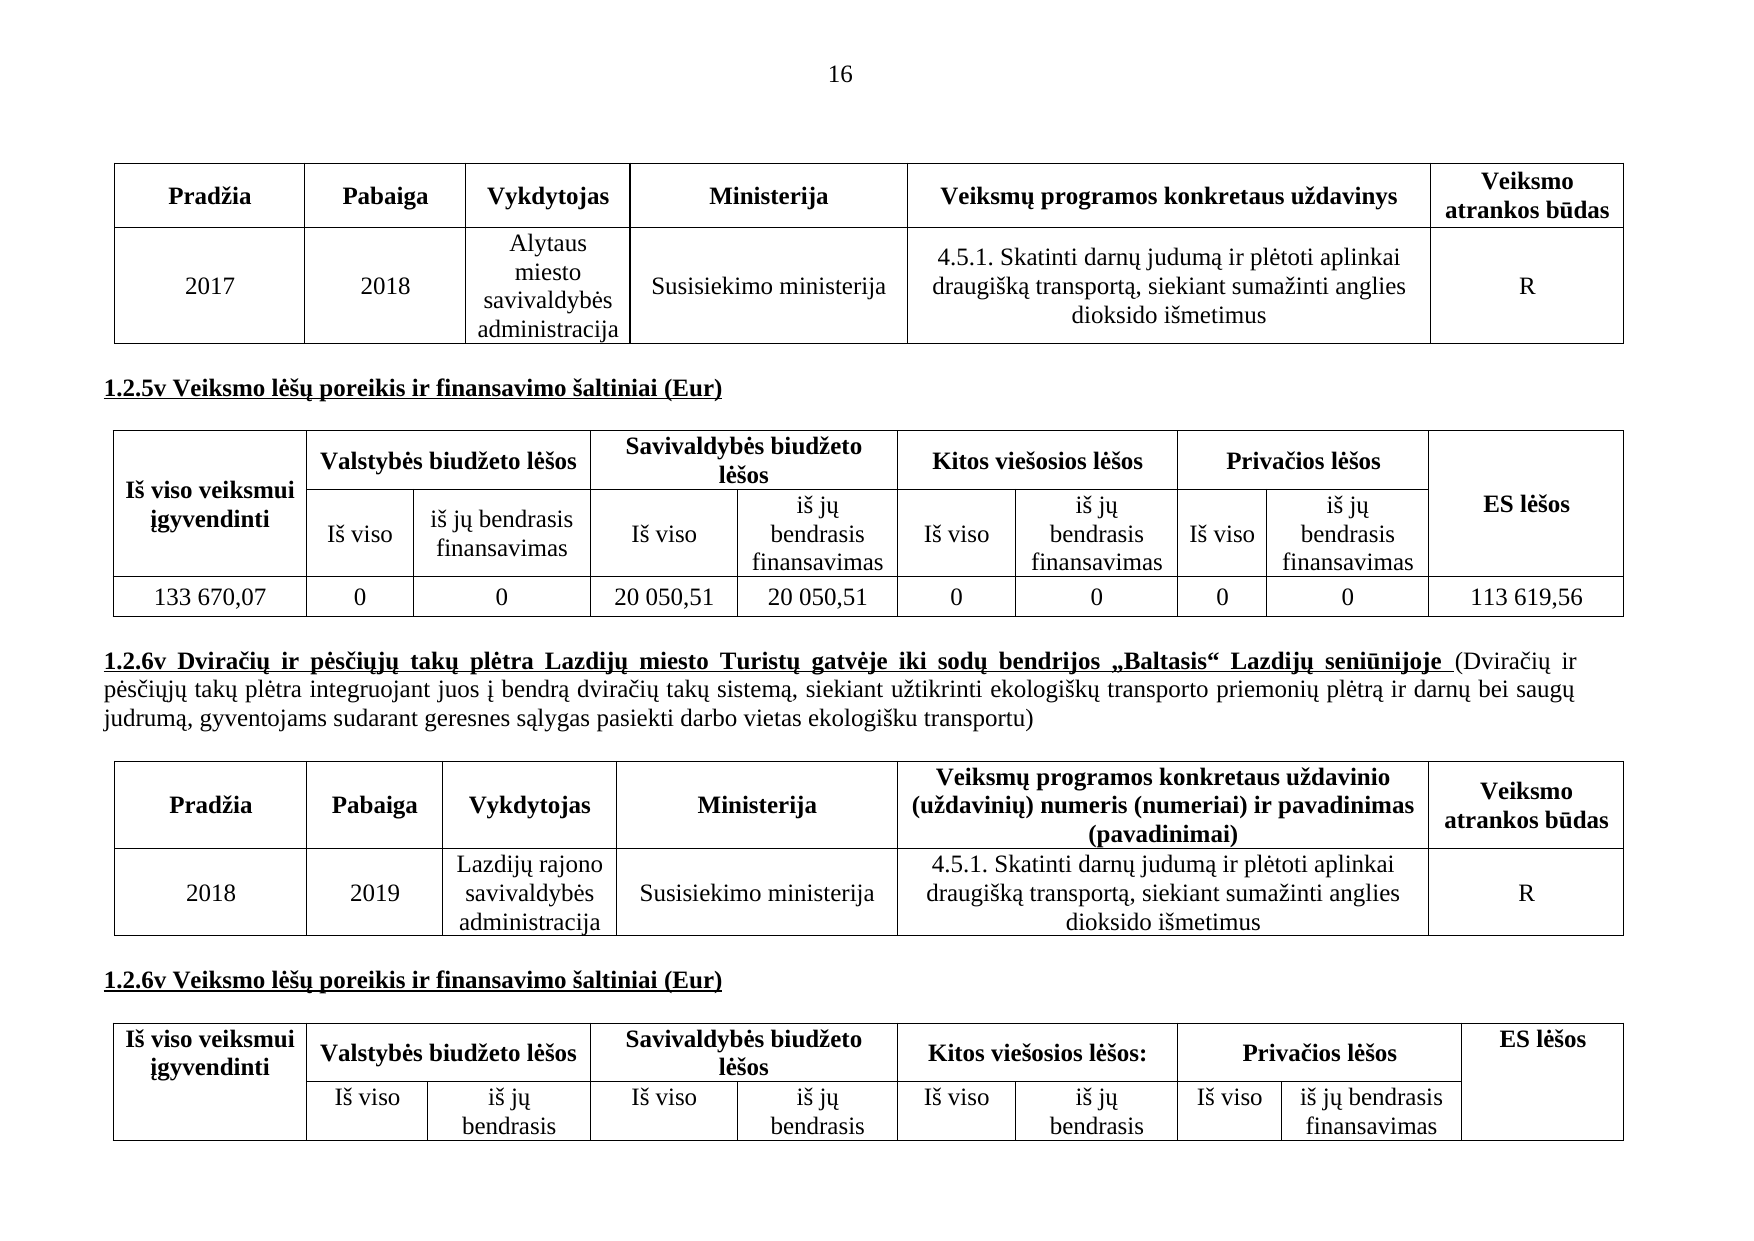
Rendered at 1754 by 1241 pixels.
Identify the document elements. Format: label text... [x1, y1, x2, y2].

table_cell iš jų bendrasis [1016, 1082, 1177, 1140]
text 1.2.6v Veiksmo lėšų poreikis ir finansavimo šaltiniai (Eur) [103, 965, 1577, 994]
table_cell Lazdijų rajono savivaldybės administracija [443, 849, 616, 935]
table_header Ministerija [631, 164, 907, 227]
table_header Pradžia [115, 164, 304, 227]
table_cell iš jų bendrasis finansavimas [414, 490, 590, 576]
table_cell R [1431, 228, 1623, 343]
table_cell Iš viso [307, 490, 413, 576]
table_cell Iš viso [591, 490, 737, 576]
table_cell 20 050,51 [738, 577, 897, 616]
table_header Iš viso veiksmui įgyvendinti [114, 431, 306, 576]
table_cell Iš viso [307, 1082, 427, 1140]
table_header Ministerija [617, 762, 897, 848]
table_header Pabaiga [305, 164, 465, 227]
table_header Kitos viešosios lėšos: [898, 1024, 1177, 1081]
table_header Valstybės biudžeto lėšos [307, 431, 590, 489]
table_cell Iš viso [1178, 1082, 1281, 1140]
table_header Privačios lėšos [1178, 1024, 1461, 1081]
table_cell Iš viso [1178, 490, 1266, 576]
table_cell Alytaus miesto savivaldybės administracija [466, 228, 629, 343]
table_header Veiksmo atrankos būdas [1431, 164, 1623, 227]
table_header ES lėšos [1462, 1024, 1623, 1140]
table_cell 4.5.1. Skatinti darnų judumą ir plėtoti aplinkai draugišką transportą, siekiant sumažinti anglies dioksido išmetimus [898, 849, 1428, 935]
table_header Veiksmų programos konkretaus uždavinio (uždavinių) numeris (numeriai) ir pavadinimas (pavadinimai) [898, 762, 1428, 848]
table_cell 2018 [305, 228, 465, 343]
table_cell 0 [1016, 577, 1177, 616]
table_cell Susisiekimo ministerija [631, 228, 907, 343]
table_cell 2018 [115, 849, 306, 935]
table_header Pradžia [115, 762, 306, 848]
text 1.2.6v Dviračių ir pėsčiųjų takų plėtra Lazdijų miesto Turistų gatvėje iki sodų bendrijos „Baltasis“ Lazdijų seniūnijoje (Dviračių ir pėsčiųjų takų plėtra integruojant juos į bendrą dviračių takų sistemą, siekiant užtikrinti ekologiškų transporto priemonių plėtrą ir darnų bei saugų judrumą, gyventojams sudarant geresnes sąlygas pasiekti darbo vietas ekologišku transportu) [103, 646, 1577, 732]
table_header Kitos viešosios lėšos [898, 431, 1177, 489]
table_cell iš jų bendrasis [428, 1082, 590, 1140]
table_cell 2019 [307, 849, 442, 935]
table_cell Iš viso [898, 490, 1015, 576]
table_header Valstybės biudžeto lėšos [307, 1024, 590, 1081]
table_cell iš jų bendrasis finansavimas [1016, 490, 1177, 576]
table_header Veiksmų programos konkretaus uždavinys [908, 164, 1430, 227]
table_header Pabaiga [307, 762, 442, 848]
table_header Vykdytojas [443, 762, 616, 848]
table_cell iš jų bendrasis finansavimas [1267, 490, 1428, 576]
table_header Savivaldybės biudžeto lėšos [591, 431, 897, 489]
table_cell 2017 [115, 228, 304, 343]
table_cell 0 [898, 577, 1015, 616]
table_cell iš jų bendrasis finansavimas [738, 490, 897, 576]
table_cell 4.5.1. Skatinti darnų judumą ir plėtoti aplinkai draugišką transportą, siekiant sumažinti anglies dioksido išmetimus [908, 228, 1430, 343]
table_header Savivaldybės biudžeto lėšos [591, 1024, 897, 1081]
table_cell 0 [1267, 577, 1428, 616]
table_header ES lėšos [1429, 431, 1623, 576]
table_cell Iš viso [898, 1082, 1015, 1140]
table_cell 0 [307, 577, 413, 616]
table_cell 0 [414, 577, 590, 616]
table_cell 133 670,07 [114, 577, 306, 616]
table_cell 20 050,51 [591, 577, 737, 616]
table_cell 113 619,56 [1429, 577, 1623, 616]
table_header Veiksmo atrankos būdas [1429, 762, 1623, 848]
table_cell iš jų bendrasis finansavimas [1282, 1082, 1461, 1140]
table_header Privačios lėšos [1178, 431, 1428, 489]
table_header Vykdytojas [466, 164, 629, 227]
text 1.2.5v Veiksmo lėšų poreikis ir finansavimo šaltiniai (Eur) [103, 373, 1577, 402]
table_header Iš viso veiksmui įgyvendinti [114, 1024, 306, 1140]
table_cell Susisiekimo ministerija [617, 849, 897, 935]
table_cell 0 [1178, 577, 1266, 616]
table_cell Iš viso [591, 1082, 737, 1140]
table_cell R [1429, 849, 1623, 935]
table_cell iš jų bendrasis [738, 1082, 897, 1140]
